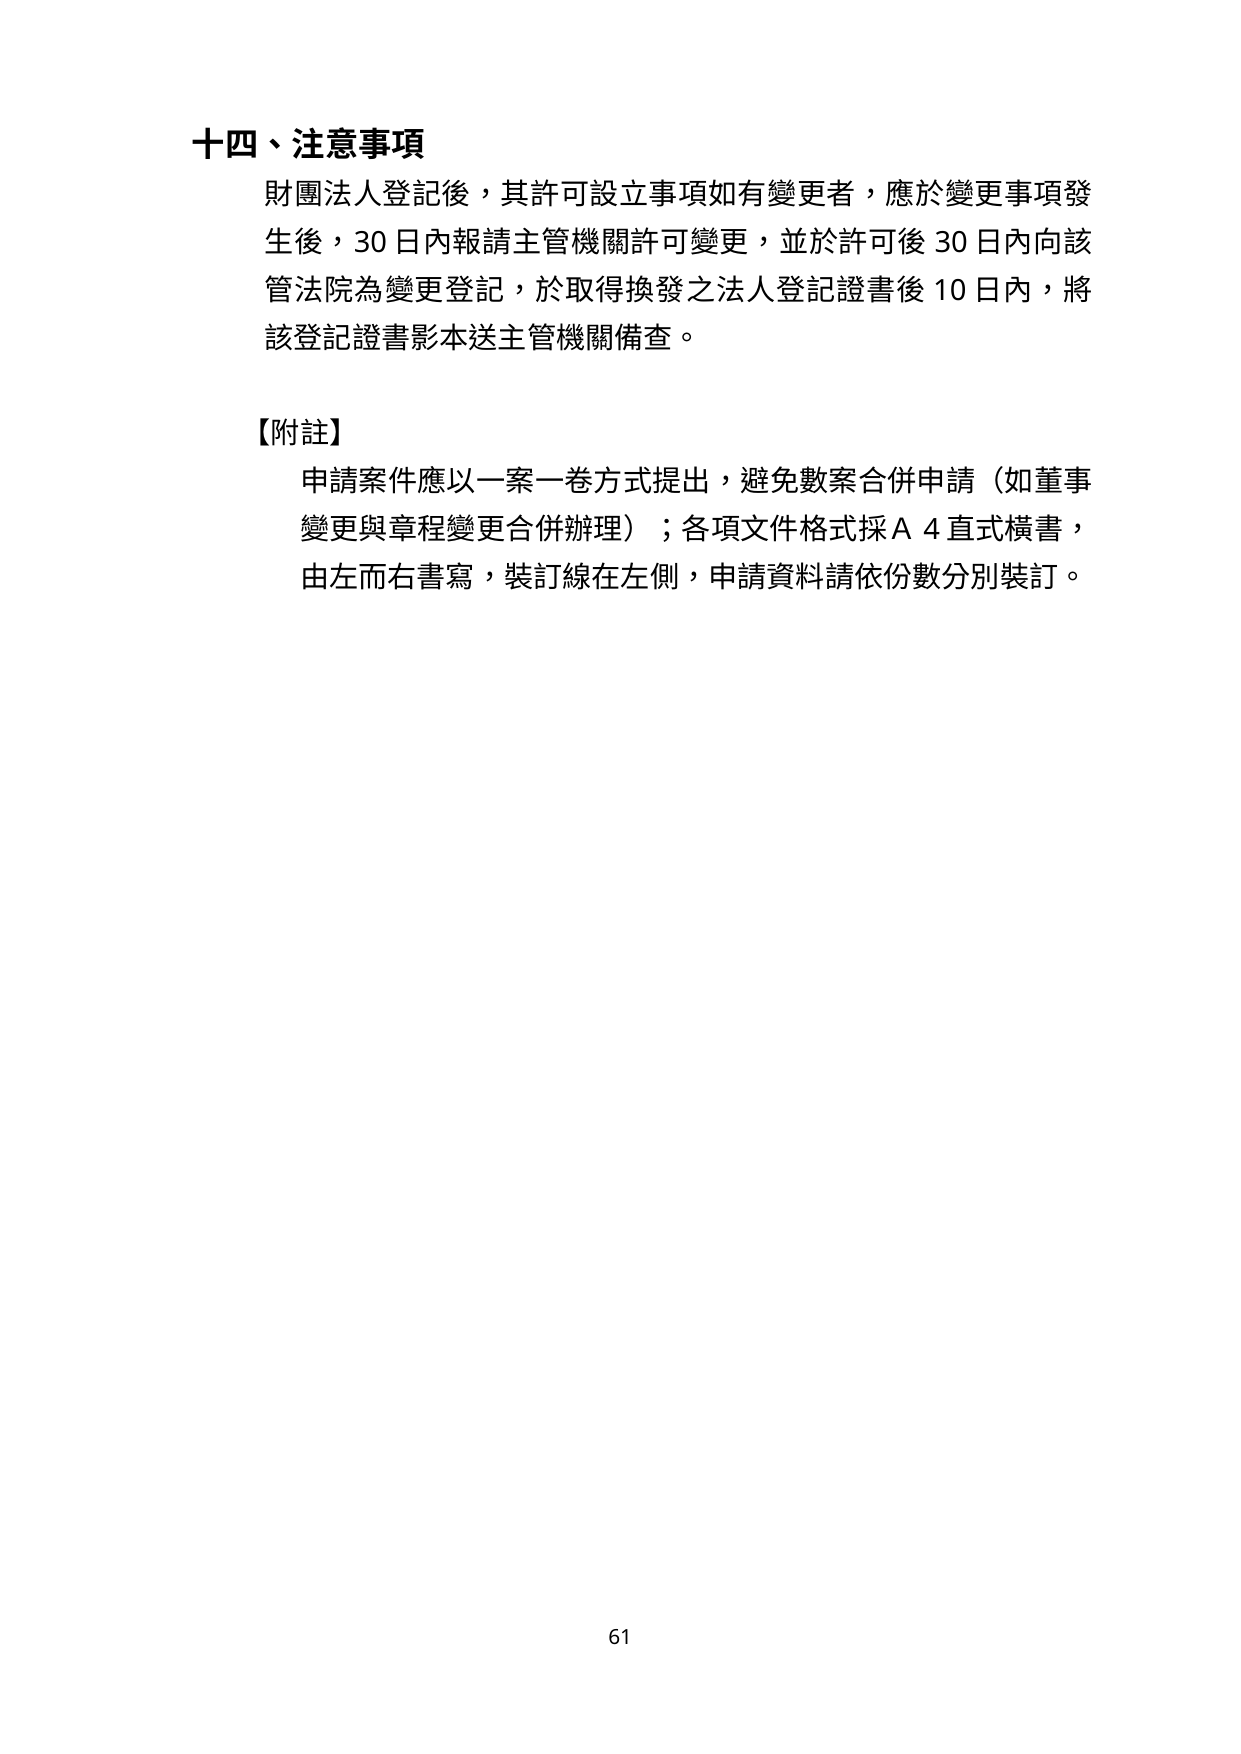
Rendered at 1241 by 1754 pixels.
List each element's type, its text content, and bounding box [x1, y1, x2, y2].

text 申請案件應以一案一卷方式提出，避免數案合併申請（如董事變更與章程變更合併辦理）；各項文件格式採Ａ4直式橫書，由左而右書寫，裝訂線在左側，申請資料請依份數分別裝訂。 [300, 453, 1092, 597]
text 【附註】 [241, 406, 1092, 453]
text 十四、注意事項 [191, 118, 1092, 166]
text 財團法人登記後，其許可設立事項如有變更者，應於變更事項發生後，30日內報請主管機關許可變更，並於許可後30日內向該管法院為變更登記，於取得換發之法人登記證書後10日內，將該登記證書影本送主管機關備查。 [264, 166, 1092, 358]
